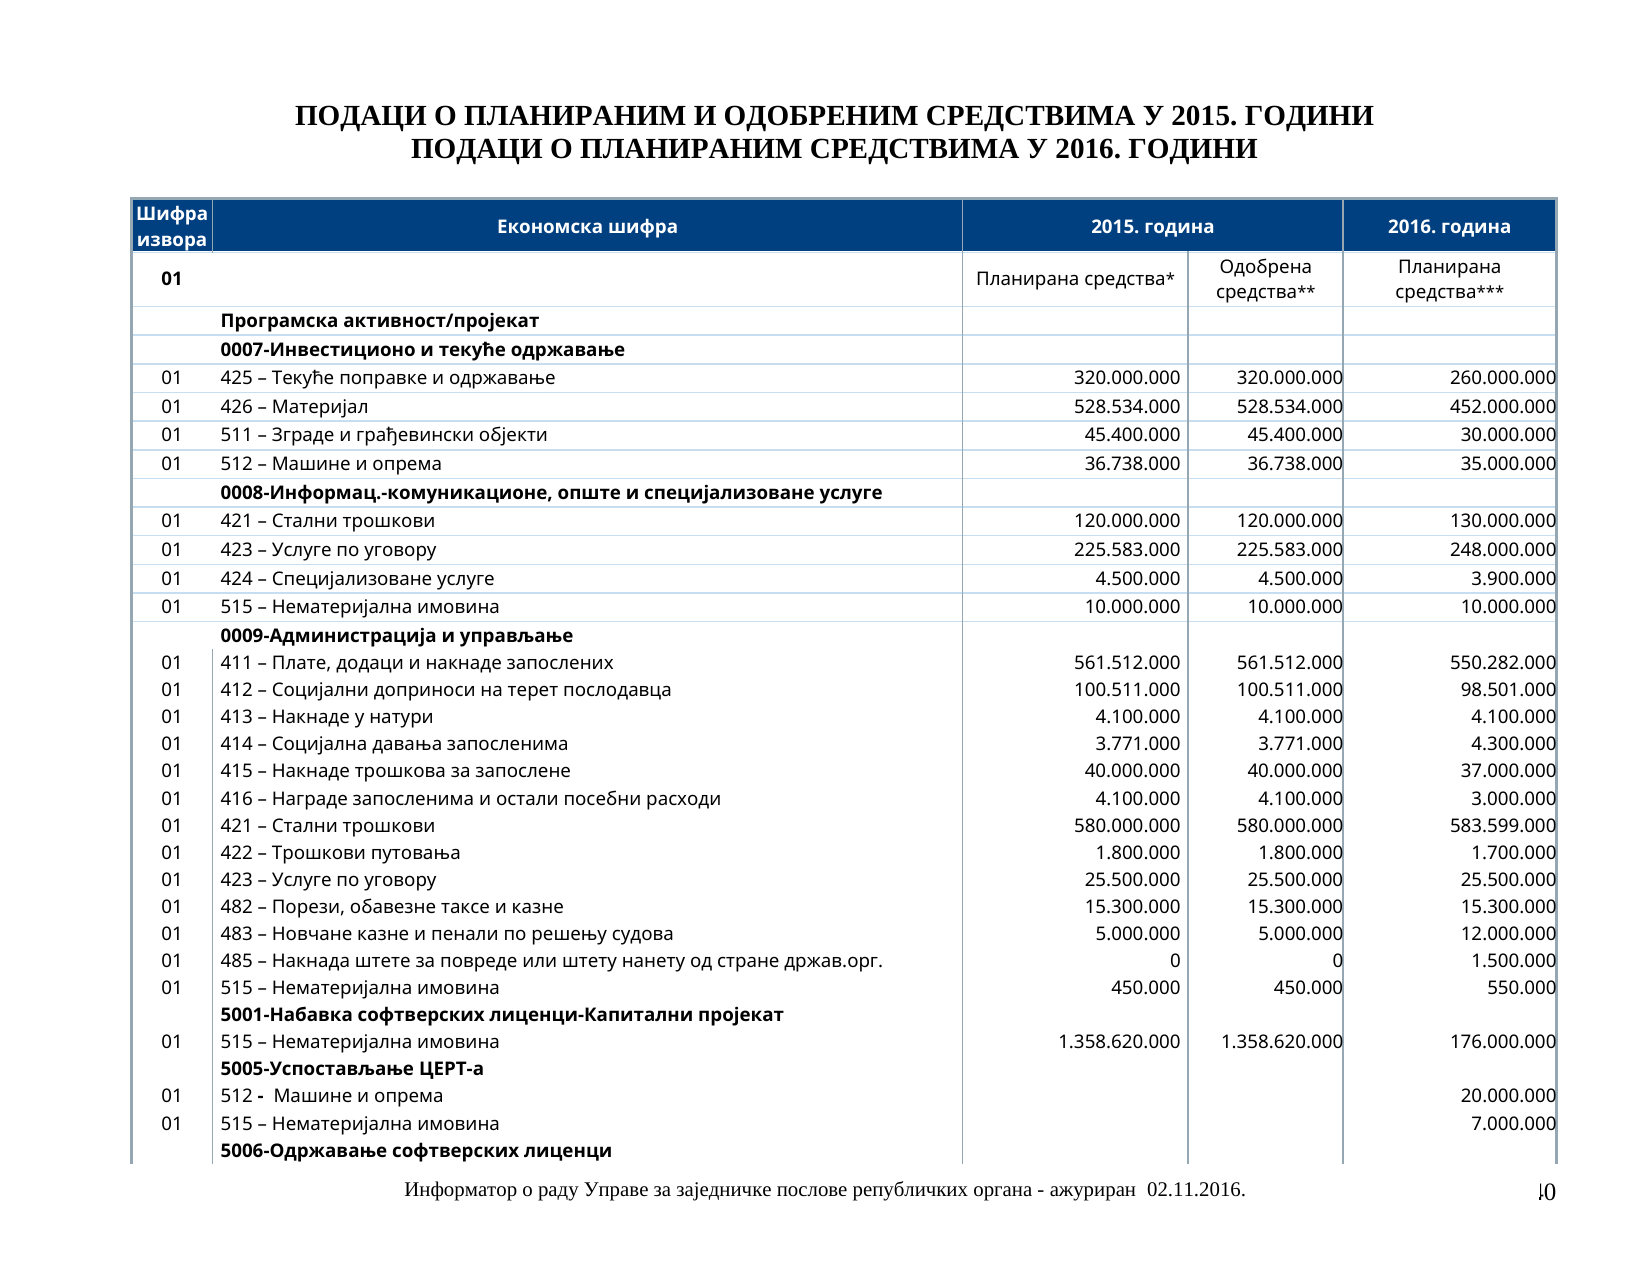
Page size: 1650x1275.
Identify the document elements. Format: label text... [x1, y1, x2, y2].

table_cell 01 [133, 365, 212, 392]
table_cell 515 – Нематеријална имовина [213, 1110, 962, 1137]
table_cell 15.300.000 [1189, 893, 1342, 920]
table_cell 1.358.620.000 [1189, 1029, 1342, 1056]
table_cell 01 [133, 839, 212, 866]
table_cell 01 [133, 253, 212, 306]
table_cell 423 – Услуге по уговору [213, 866, 962, 893]
table_cell 0 [1189, 947, 1342, 974]
table_cell 423 – Услуге по уговору [213, 536, 962, 563]
table_cell 01 [133, 594, 212, 621]
table_cell 452.000.000 [1344, 393, 1555, 420]
table_cell [963, 336, 1187, 363]
table_cell 414 – Социјална давања запосленима [213, 731, 962, 758]
table_cell 30.000.000 [1344, 422, 1555, 449]
table_cell [133, 479, 212, 506]
table_cell [133, 622, 212, 649]
table_cell 225.583.000 [963, 536, 1187, 563]
table_cell 515 – Нематеријална имовина [213, 974, 962, 1001]
table_cell 512 - Машине и опрема [213, 1083, 962, 1110]
table_cell 98.501.000 [1344, 676, 1555, 703]
table_cell 450.000 [1189, 974, 1342, 1001]
table_cell 4.100.000 [1189, 785, 1342, 812]
table_cell 35.000.000 [1344, 451, 1555, 477]
table_header 2015. година [963, 200, 1342, 251]
table_cell 10.000.000 [1189, 594, 1342, 621]
table_cell 01 [133, 758, 212, 785]
table_cell 25.500.000 [963, 866, 1187, 893]
table_cell 426 – Материјал [213, 393, 962, 420]
table_cell 4.500.000 [963, 565, 1187, 592]
table_cell 4.100.000 [963, 704, 1187, 731]
table_cell 416 – Награде запосленима и остали посебни расходи [213, 785, 962, 812]
table_cell 0008-Информац.-комуникационе, опште и специјализоване услуге [213, 479, 962, 506]
table_cell 01 [133, 947, 212, 974]
table_cell 485 – Накнада штете за повреде или штету нанету од стране држав.орг. [213, 947, 962, 974]
table_cell 421 – Стални трошкови [213, 812, 962, 839]
table_cell 561.512.000 [963, 649, 1187, 676]
table_cell 10.000.000 [963, 594, 1187, 621]
table_cell 1.358.620.000 [963, 1029, 1187, 1056]
table_cell 320.000.000 [963, 365, 1187, 392]
table_cell 01 [133, 565, 212, 592]
table_cell 580.000.000 [963, 812, 1187, 839]
table_cell 5001-Набавка софтверских лиценци-Капитални пројекат [213, 1001, 962, 1028]
table_cell 176.000.000 [1344, 1029, 1555, 1056]
table_cell [963, 479, 1187, 506]
table_cell 01 [133, 893, 212, 920]
table_cell 0 [963, 947, 1187, 974]
table_cell 3.900.000 [1344, 565, 1555, 592]
table_cell [213, 253, 962, 306]
table_cell Програмска активност/пројекат [213, 307, 962, 334]
table_cell 4.100.000 [1189, 704, 1342, 731]
table_cell [1344, 1056, 1555, 1083]
table_cell [963, 1110, 1187, 1137]
table_cell 528.534.000 [963, 393, 1187, 420]
table_cell 120.000.000 [963, 508, 1187, 535]
table_cell Планирана средства* [963, 253, 1187, 306]
table_cell 5006-Одржавање софтверских лиценци [213, 1137, 962, 1164]
table_cell 0007-Инвестиционо и текуће одржавање [213, 336, 962, 363]
table_cell 15.300.000 [1344, 893, 1555, 920]
table_cell 511 – Зграде и грађевински објекти [213, 422, 962, 449]
table_cell [133, 307, 212, 334]
table_cell [133, 336, 212, 363]
table_cell 5.000.000 [1189, 920, 1342, 947]
table_cell 1.500.000 [1344, 947, 1555, 974]
table_cell 415 – Накнаде трошкова за запослене [213, 758, 962, 785]
table_cell 01 [133, 812, 212, 839]
text ПОДАЦИ О ПЛАНИРАНИМ СРЕДСТВИМА У 2016. ГОДИНИ [112, 131, 1556, 165]
table_cell [1189, 307, 1342, 334]
table_cell [1344, 622, 1555, 649]
table_cell 515 – Нематеријална имовина [213, 594, 962, 621]
table_cell 01 [133, 1029, 212, 1056]
table_cell 45.400.000 [963, 422, 1187, 449]
table_cell 583.599.000 [1344, 812, 1555, 839]
table_cell 413 – Накнаде у натури [213, 704, 962, 731]
table_cell [1344, 307, 1555, 334]
table_cell 01 [133, 649, 212, 676]
table_cell 422 – Трошкови путовања [213, 839, 962, 866]
table_cell 01 [133, 731, 212, 758]
table_cell [133, 1001, 212, 1028]
table_cell 421 – Стални трошкови [213, 508, 962, 535]
table_cell 01 [133, 676, 212, 703]
table_cell 320.000.000 [1189, 365, 1342, 392]
table_cell 01 [133, 422, 212, 449]
table_cell 01 [133, 920, 212, 947]
table_cell [963, 1001, 1187, 1028]
table_cell 25.500.000 [1189, 866, 1342, 893]
table_cell 225.583.000 [1189, 536, 1342, 563]
table_cell 01 [133, 704, 212, 731]
table_cell 40.000.000 [963, 758, 1187, 785]
text ПОДАЦИ О ПЛАНИРАНИМ И ОДОБРЕНИМ СРЕДСТВИМА У 2015. ГОДИНИ [112, 98, 1556, 131]
table_cell 411 – Плате, додаци и накнаде запослених [213, 649, 962, 676]
table_cell [1189, 622, 1342, 649]
table_header Шифра извора [133, 200, 212, 251]
table_cell 01 [133, 393, 212, 420]
table_cell 550.282.000 [1344, 649, 1555, 676]
table_cell 20.000.000 [1344, 1083, 1555, 1110]
table_cell 7.000.000 [1344, 1110, 1555, 1137]
table_cell 10.000.000 [1344, 594, 1555, 621]
table_cell [133, 1056, 212, 1083]
table_cell [963, 1137, 1187, 1164]
table_cell Одобрена средства** [1189, 253, 1342, 306]
table_cell 4.100.000 [1344, 704, 1555, 731]
table_cell 100.511.000 [1189, 676, 1342, 703]
table_header Економска шифра [213, 200, 962, 251]
table_cell [1344, 336, 1555, 363]
table_cell [963, 307, 1187, 334]
table_cell 130.000.000 [1344, 508, 1555, 535]
table_cell [1189, 479, 1342, 506]
table_cell 100.511.000 [963, 676, 1187, 703]
table_cell 01 [133, 1110, 212, 1137]
table_cell 528.534.000 [1189, 393, 1342, 420]
table_cell 5005-Успостављање ЦЕРТ-а [213, 1056, 962, 1083]
table_cell 01 [133, 785, 212, 812]
table_cell [1344, 1137, 1555, 1164]
table_cell [1344, 479, 1555, 506]
table_cell 37.000.000 [1344, 758, 1555, 785]
table_cell 561.512.000 [1189, 649, 1342, 676]
table_cell 1.800.000 [963, 839, 1187, 866]
table_cell [963, 1083, 1187, 1110]
table_cell 1.800.000 [1189, 839, 1342, 866]
table_cell 120.000.000 [1189, 508, 1342, 535]
table_cell 483 – Новчане казне и пенали по решењу судова [213, 920, 962, 947]
table_cell 01 [133, 508, 212, 535]
table_cell 1.700.000 [1344, 839, 1555, 866]
table_cell 4.100.000 [963, 785, 1187, 812]
table_cell 3.000.000 [1344, 785, 1555, 812]
table_cell 412 – Социјални доприноси на терет послодавца [213, 676, 962, 703]
table_cell [1189, 1001, 1342, 1028]
table_cell 01 [133, 451, 212, 477]
table_cell [1344, 1001, 1555, 1028]
table_cell 424 – Специјализоване услуге [213, 565, 962, 592]
table_cell 01 [133, 866, 212, 893]
table_cell 260.000.000 [1344, 365, 1555, 392]
table_cell 45.400.000 [1189, 422, 1342, 449]
table_cell [1189, 1110, 1342, 1137]
table_cell Планирана средства*** [1344, 253, 1555, 306]
table_cell 12.000.000 [1344, 920, 1555, 947]
table_cell 4.300.000 [1344, 731, 1555, 758]
table_cell 0009-Администрација и управљање [213, 622, 962, 649]
table_cell 580.000.000 [1189, 812, 1342, 839]
table_cell 25.500.000 [1344, 866, 1555, 893]
table_cell [133, 1137, 212, 1164]
table_cell 515 – Нематеријална имовина [213, 1029, 962, 1056]
table_cell [963, 622, 1187, 649]
table_cell 01 [133, 536, 212, 563]
table_cell 550.000 [1344, 974, 1555, 1001]
table_cell 425 – Текуће поправке и одржавање [213, 365, 962, 392]
table_cell 512 – Машине и опрема [213, 451, 962, 477]
table_cell [1189, 336, 1342, 363]
table_cell 3.771.000 [963, 731, 1187, 758]
table_cell 36.738.000 [963, 451, 1187, 477]
table_cell 3.771.000 [1189, 731, 1342, 758]
table_cell 4.500.000 [1189, 565, 1342, 592]
table_cell 36.738.000 [1189, 451, 1342, 477]
table_cell [963, 1056, 1187, 1083]
table_cell 40.000.000 [1189, 758, 1342, 785]
table_cell 482 – Порези, обавезне таксе и казне [213, 893, 962, 920]
table_cell 15.300.000 [963, 893, 1187, 920]
table_cell 5.000.000 [963, 920, 1187, 947]
table_cell 248.000.000 [1344, 536, 1555, 563]
table_cell 01 [133, 1083, 212, 1110]
table_cell [1189, 1056, 1342, 1083]
table_header 2016. година [1344, 200, 1555, 251]
table_cell [1189, 1137, 1342, 1164]
table_cell [1189, 1083, 1342, 1110]
table_cell 01 [133, 974, 212, 1001]
table_cell 450.000 [963, 974, 1187, 1001]
